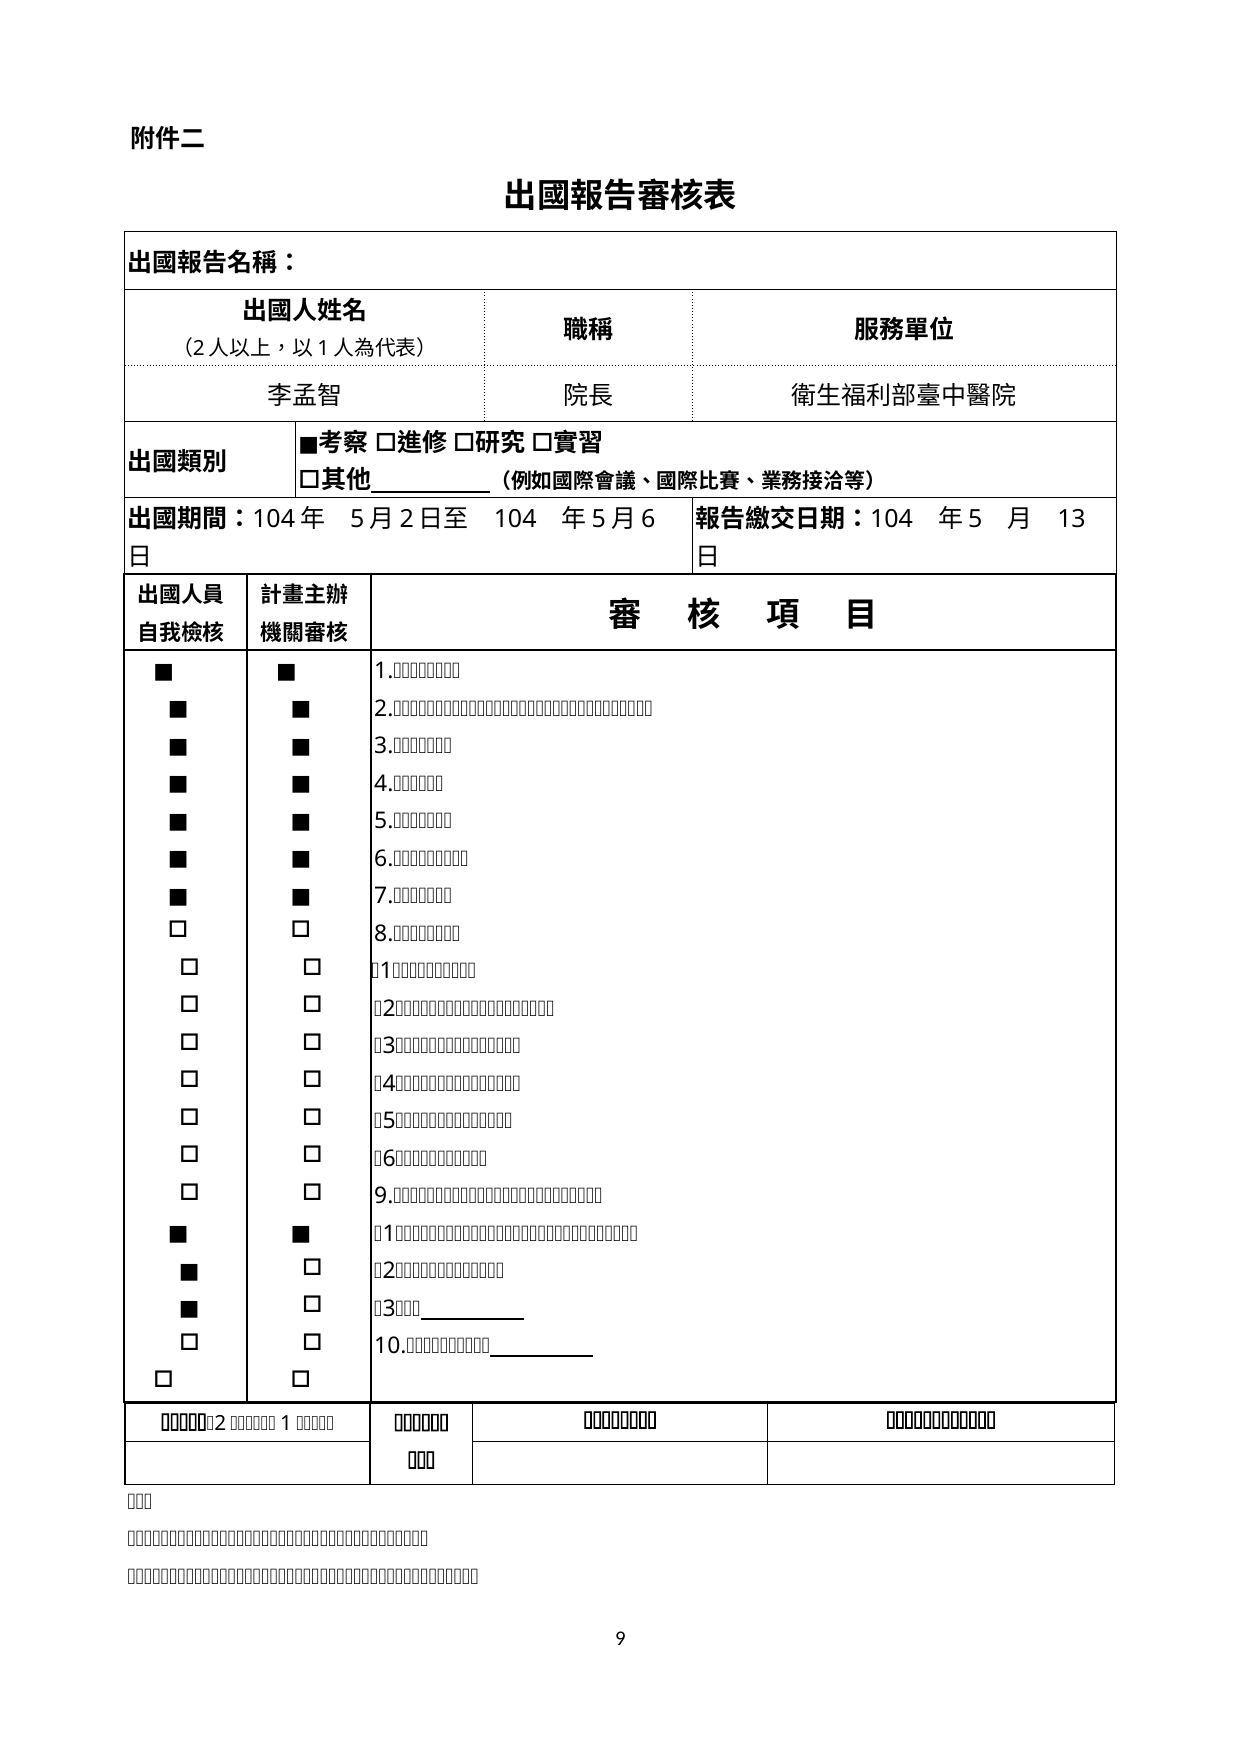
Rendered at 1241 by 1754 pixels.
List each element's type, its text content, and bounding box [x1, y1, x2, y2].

table_cell 審 核 項 目 [372, 575, 1115, 649]
table_cell 衛生福利部臺中醫院 [692, 365, 1116, 421]
table_cell 出國類別 [125, 422, 295, 497]
table_header 出國人簽章（2人以上，得以1人為代表） [126, 1404, 369, 1441]
table_cell [126, 1442, 369, 1484]
table_cell 計畫主辦機關審核 [248, 575, 370, 649]
table_cell 出國期間：104年 5月2日至 104 年5月6 日 [125, 498, 692, 573]
text 一、各機關可依需要自行增列審核項目內容，出國報告審核完畢本表請自行保存。 [127, 1522, 1110, 1560]
table_cell [473, 1442, 767, 1484]
table_cell 1.依限繳交出國報告 2.格式完整（本文必須具備「目的」、「過程」、「心得及建議事項」） 3.無抄襲相關資料 4.內容充實完備 5.建議具參考價值 6.送本機關參考或研辦 7.送上級機關參考 8.退回補正，原因： （1）不符原核定出國計畫 （2）以外文撰寫或僅以所蒐集外文資料為內容 （3）內容空洞簡略或未涵蓋規定要項 （4）抄襲相關資料之全部或部分內容 （5）引用相關資料未註明資料來源 （6）電子檔案未依格式辦理 9.本報告除上傳至出國報告資訊網外，將採行之公開發表： （1）辦理本機關出國報告座談會（說明會），與同仁進行知識分享。 （2）於本機關業務會報提出報告 （3）其他 10.其他處理意見及方式： [372, 651, 1115, 1401]
table_cell ■考察 進修 研究 實習 其他 （例如國際會議、國際比賽、業務接洽等） [296, 422, 1116, 497]
text 出國報告審核表 [130, 156, 1110, 231]
table_cell 院長 [485, 365, 692, 421]
table_cell 出國人員自我檢核 [125, 575, 246, 649]
table_cell ■ ■ ■ ■ ■ ■ ■         ■     [248, 651, 370, 1401]
table_header 一級單位主管簽章 [473, 1404, 767, 1441]
table_cell 職稱 [485, 290, 692, 365]
table_cell ■ ■ ■ ■ ■ ■ ■         ■ ■ ■   [125, 651, 246, 1401]
text 附件二 [130, 118, 1110, 156]
table_cell [768, 1442, 1114, 1484]
table_cell 服務單位 [692, 290, 1116, 365]
table_cell 出國人姓名 （2人以上，以1人為代表） [125, 290, 485, 365]
text 二、審核作業應儘速完成，以不影響出國人員上傳出國報告至「公務出國報告資訊網」為原則。 [127, 1560, 1110, 1597]
table_header 計畫主辦機關 審核人 [371, 1404, 472, 1484]
table_cell 李孟智 [125, 365, 485, 421]
text 說明： [127, 1485, 1110, 1522]
table_header 機關首長或其授權人員簽章 [768, 1404, 1114, 1441]
table_header 出國報告名稱： [125, 232, 1116, 289]
table_cell 報告繳交日期：104 年5 月 13 日 [693, 498, 1116, 573]
